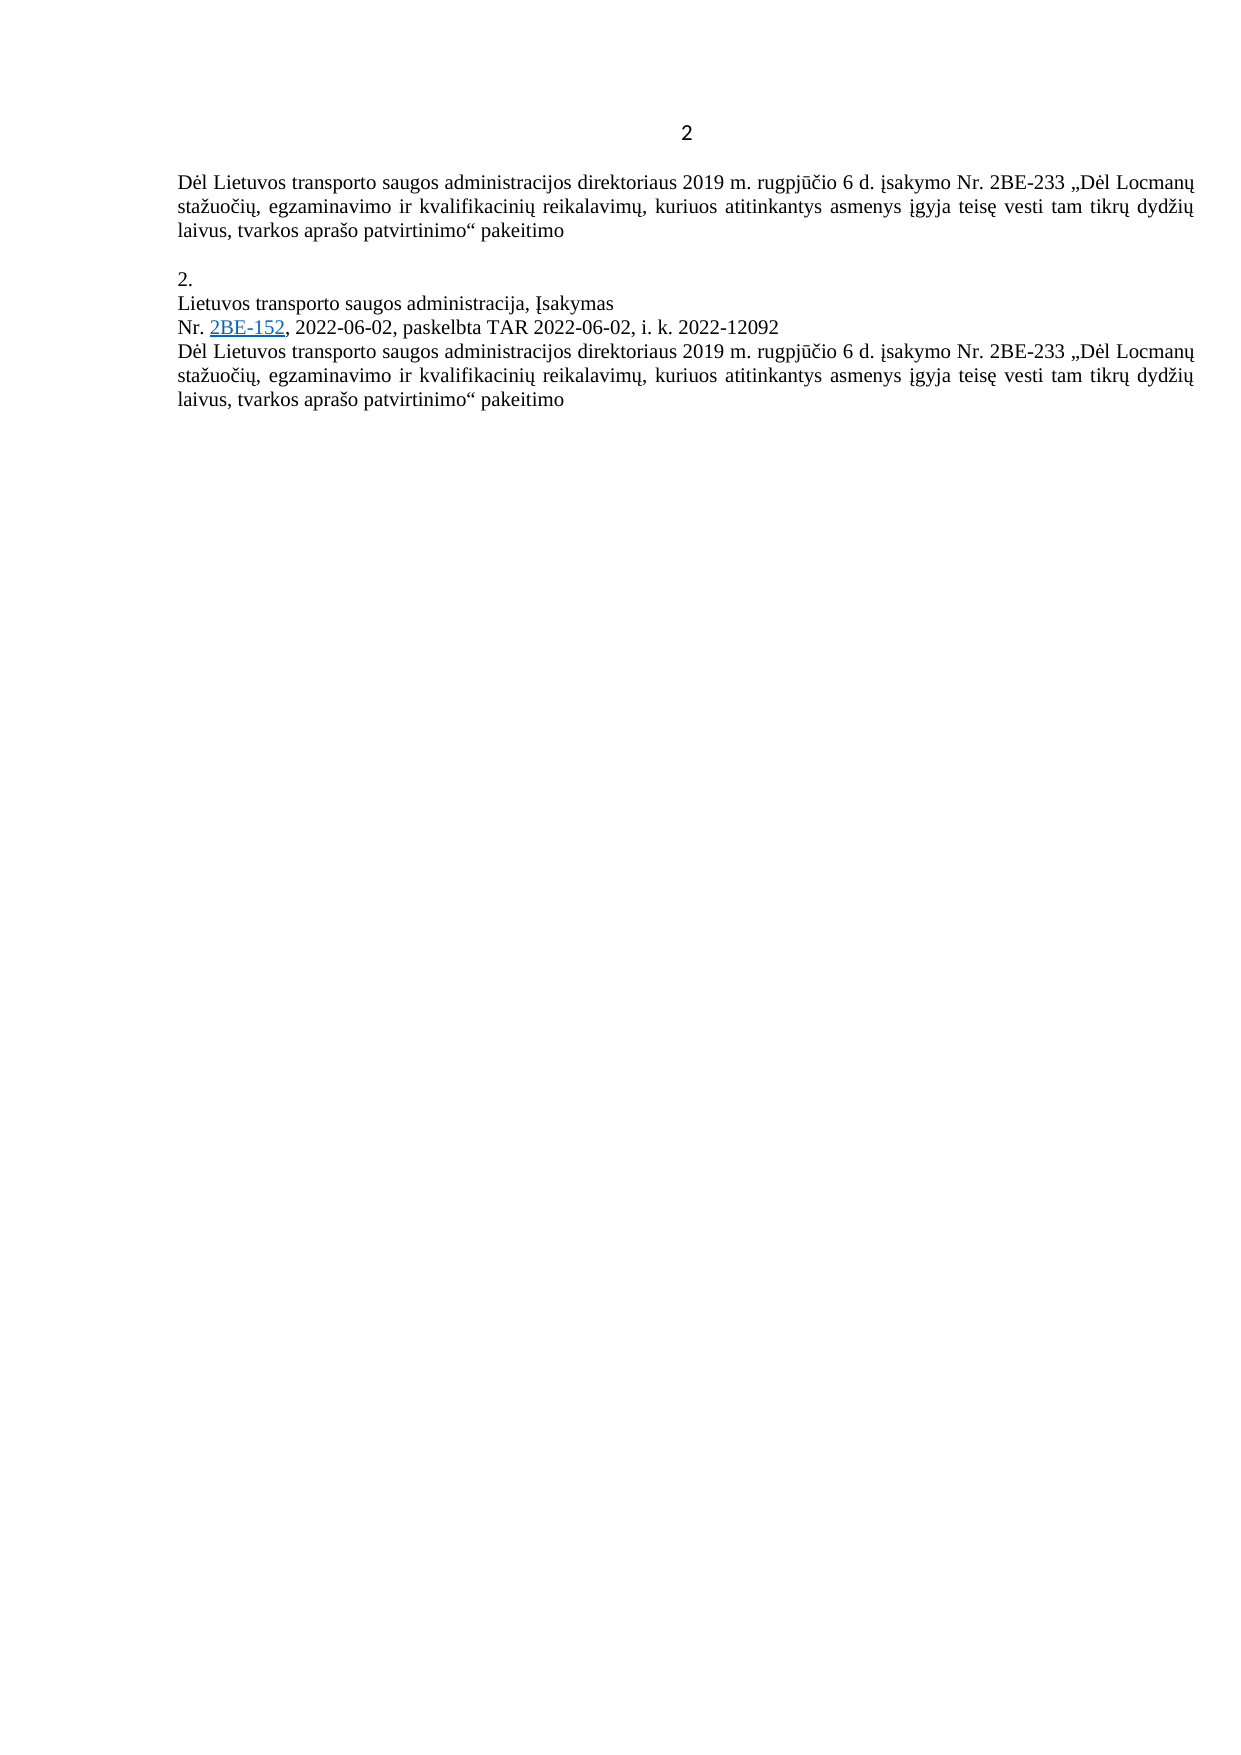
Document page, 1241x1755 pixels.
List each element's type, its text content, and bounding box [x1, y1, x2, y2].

text 2. [177, 266, 1196, 291]
text Dėl Lietuvos transporto saugos administracijos direktoriaus 2019 m. rugpjūčio 6 d. įsakymo Nr. 2BE-233 „Dėl Locmanų stažuočių, egzaminavimo ir kvalifikacinių reikalavimų, kuriuos atitinkantys asmenys įgyja teisę vesti tam tikrų dydžių laivus, tvarkos aprašo patvirtinimo“ pakeitimo [177, 339, 1196, 411]
text Nr. 2BE-152, 2022-06-02, paskelbta TAR 2022-06-02, i. k. 2022-12092 [177, 314, 1196, 339]
text Lietuvos transporto saugos administracija, Įsakymas [177, 291, 1196, 314]
text Dėl Lietuvos transporto saugos administracijos direktoriaus 2019 m. rugpjūčio 6 d. įsakymo Nr. 2BE-233 „Dėl Locmanų stažuočių, egzaminavimo ir kvalifikacinių reikalavimų, kuriuos atitinkantys asmenys įgyja teisę vesti tam tikrų dydžių laivus, tvarkos aprašo patvirtinimo“ pakeitimo [177, 170, 1196, 242]
